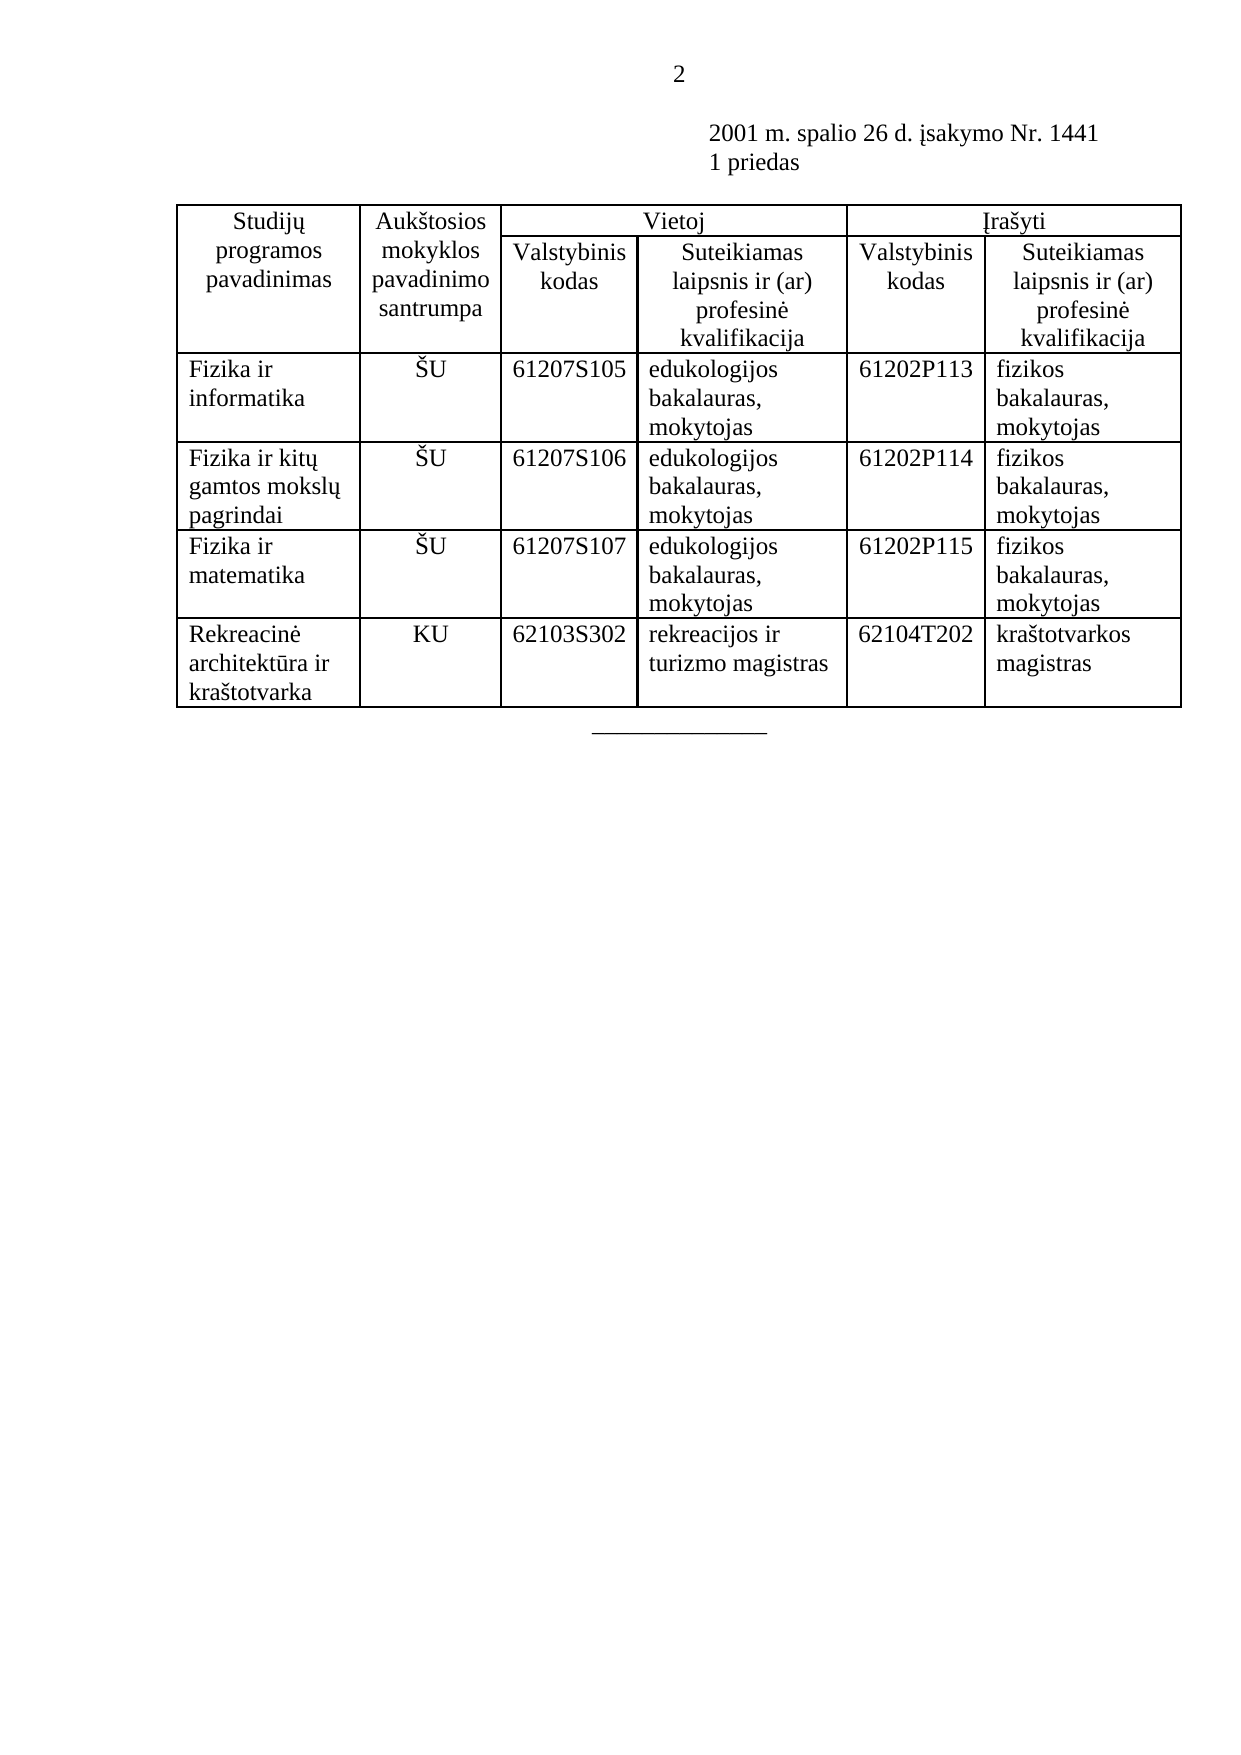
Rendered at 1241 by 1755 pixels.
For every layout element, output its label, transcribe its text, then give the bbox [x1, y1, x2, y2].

table_cell 61202P115 [848, 531, 984, 617]
table_cell ŠU [361, 531, 500, 617]
table_cell 61202P114 [848, 443, 984, 529]
table_cell fizikos bakalauras, mokytojas [986, 443, 1180, 529]
table_header Studijų programos pavadinimas [178, 206, 359, 352]
table_header Aukštosios mokyklos pavadinimo santrumpa [361, 206, 500, 352]
table_cell KU [361, 619, 500, 706]
table_cell Valstybinis kodas [848, 237, 984, 352]
text ______________ [177, 708, 1181, 736]
table_cell 61207S107 [502, 531, 636, 617]
table_cell Fizika ir kitų gamtos mokslų pagrindai [178, 443, 359, 529]
table_cell Valstybinis kodas [502, 237, 636, 352]
table_cell kraštotvarkos magistras [986, 619, 1180, 706]
table_cell Rekreacinė architektūra ir kraštotvarka [178, 619, 359, 706]
table_cell edukologijos bakalauras, mokytojas [639, 531, 846, 617]
table_cell fizikos bakalauras, mokytojas [986, 354, 1180, 441]
table_cell Fizika ir matematika [178, 531, 359, 617]
table_cell 61207S105 [502, 354, 636, 441]
table_cell 62103S302 [502, 619, 636, 706]
table_cell Suteikiamas laipsnis ir (ar) profesinė kvalifikacija [639, 237, 846, 352]
table_cell Fizika ir informatika [178, 354, 359, 441]
text 2001 m. spalio 26 d. įsakymo Nr. 1441 [177, 118, 1181, 147]
table_cell 61207S106 [502, 443, 636, 529]
table_cell 62104T202 [848, 619, 984, 706]
table_cell fizikos bakalauras, mokytojas [986, 531, 1180, 617]
table_header Įrašyti [848, 206, 1180, 235]
table_cell rekreacijos ir turizmo magistras [639, 619, 846, 706]
table_cell Suteikiamas laipsnis ir (ar) profesinė kvalifikacija [986, 237, 1180, 352]
table_cell ŠU [361, 354, 500, 441]
table_cell ŠU [361, 443, 500, 529]
table_cell edukologijos bakalauras, mokytojas [639, 443, 846, 529]
text 1 priedas [177, 147, 1181, 176]
table_cell edukologijos bakalauras, mokytojas [639, 354, 846, 441]
table_cell 61202P113 [848, 354, 984, 441]
table_header Vietoj [502, 206, 846, 235]
